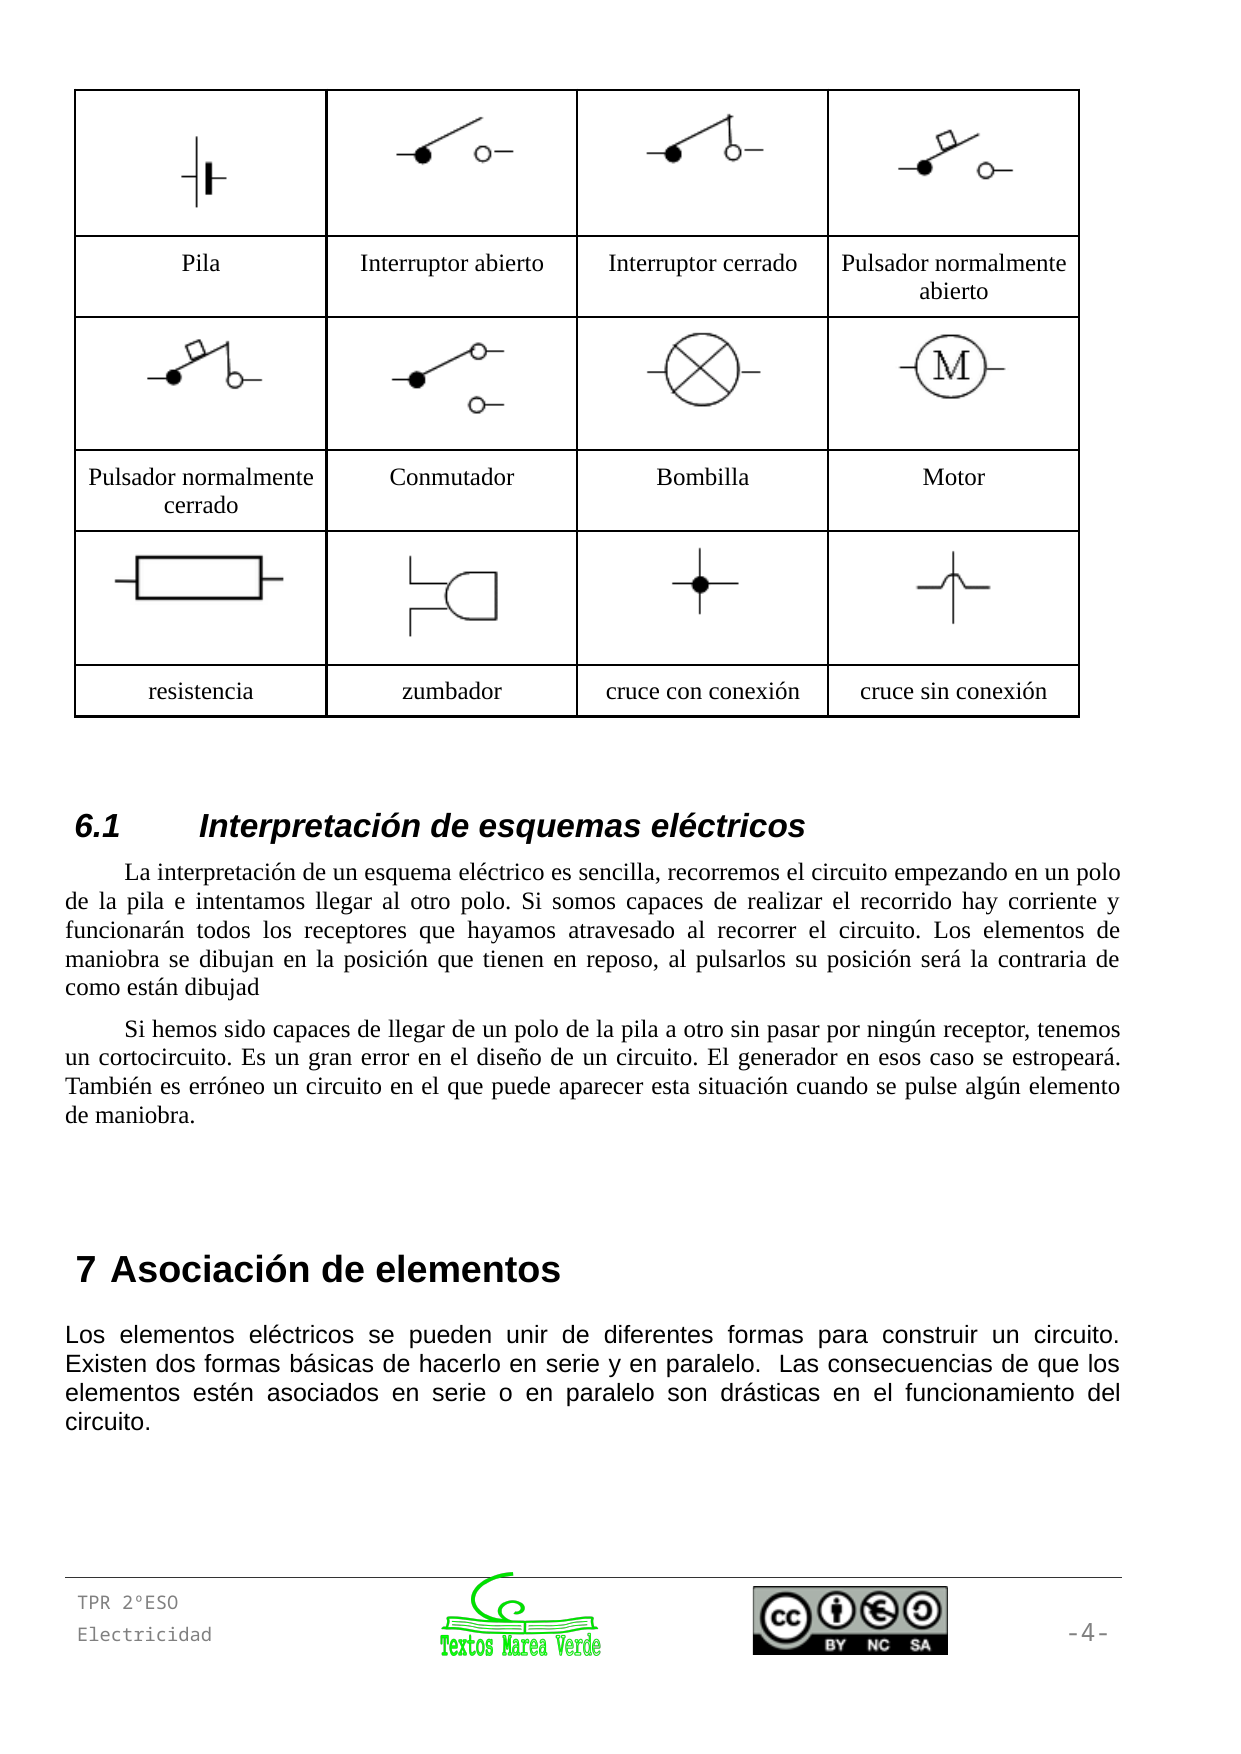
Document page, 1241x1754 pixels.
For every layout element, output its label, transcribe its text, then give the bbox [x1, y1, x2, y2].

table_cell cruce sin conexión [829, 666, 1078, 715]
picture [886, 101, 1021, 216]
table_header [328, 91, 576, 235]
table_cell resistencia [76, 666, 325, 715]
table_cell cruce con conexión [578, 666, 827, 715]
picture [135, 328, 267, 405]
table_cell [829, 318, 1078, 449]
table_header [829, 91, 1078, 235]
text Los elementos eléctricos se pueden unir de diferentes formas para construir un circuito. Existen dos formas básicas de hacerlo en serie y en paralelo. Las consecuencias de que los elementos estén asociados en serie o en paralelo son drásticas en el funcionamiento del circuito. [65, 1320, 1122, 1435]
table_cell Pila [76, 237, 325, 316]
picture [638, 328, 767, 421]
table_cell Interruptor cerrado [578, 237, 827, 316]
table_cell Conmutador [328, 451, 576, 530]
table_cell Pulsador normalmente cerrado [76, 451, 325, 530]
table_cell [328, 318, 576, 449]
table_cell Interruptor abierto [328, 237, 576, 316]
table_cell [76, 532, 325, 664]
table_cell [76, 318, 325, 449]
table_cell Motor [829, 451, 1078, 530]
table_cell Pulsador normalmente abierto [829, 237, 1078, 316]
table_cell [829, 532, 1078, 664]
table_cell zumbador [328, 666, 576, 715]
text Si hemos sido capaces de llegar de un polo de la pila a otro sin pasar por ningún receptor, tenemos un cortocircuito. Es un gran error en el diseño de un circuito. El generador en esos caso se estropeará. También es erróneo un circuito en el que puede aparecer esta situación cuando se pulse algún elemento de maniobra. [65, 1014, 1122, 1129]
subtitle Interpretación de esquemas eléctricos [65, 807, 1122, 845]
picture [432, 1562, 609, 1680]
table_cell [328, 532, 576, 664]
picture [98, 542, 304, 619]
picture [891, 328, 1017, 410]
picture [381, 101, 523, 197]
text La interpretación de un esquema eléctrico es sencilla, recorremos el circuito empezando en un polo de la pila e intentamos llegar al otro polo. Si somos capaces de realizar el recorrido hay corriente y funcionarán todos los receptores que hayamos atravesado al recorrer el circuito. Los elementos de maniobra se dibujan en la posición que tienen en reposo, al pulsarlos su posición será la contraria de como están dibujad [65, 857, 1122, 1001]
table_header [76, 91, 325, 235]
table_cell [578, 318, 827, 449]
picture [752, 1586, 948, 1655]
subtitle Asociación de elementos [65, 1247, 1122, 1290]
table_cell [578, 532, 827, 664]
picture [663, 542, 742, 627]
picture [383, 542, 520, 654]
table_cell Bombilla [578, 451, 827, 530]
table_header [578, 91, 827, 235]
picture [172, 124, 229, 225]
picture [902, 542, 1005, 632]
picture [387, 328, 517, 439]
picture [636, 101, 770, 183]
